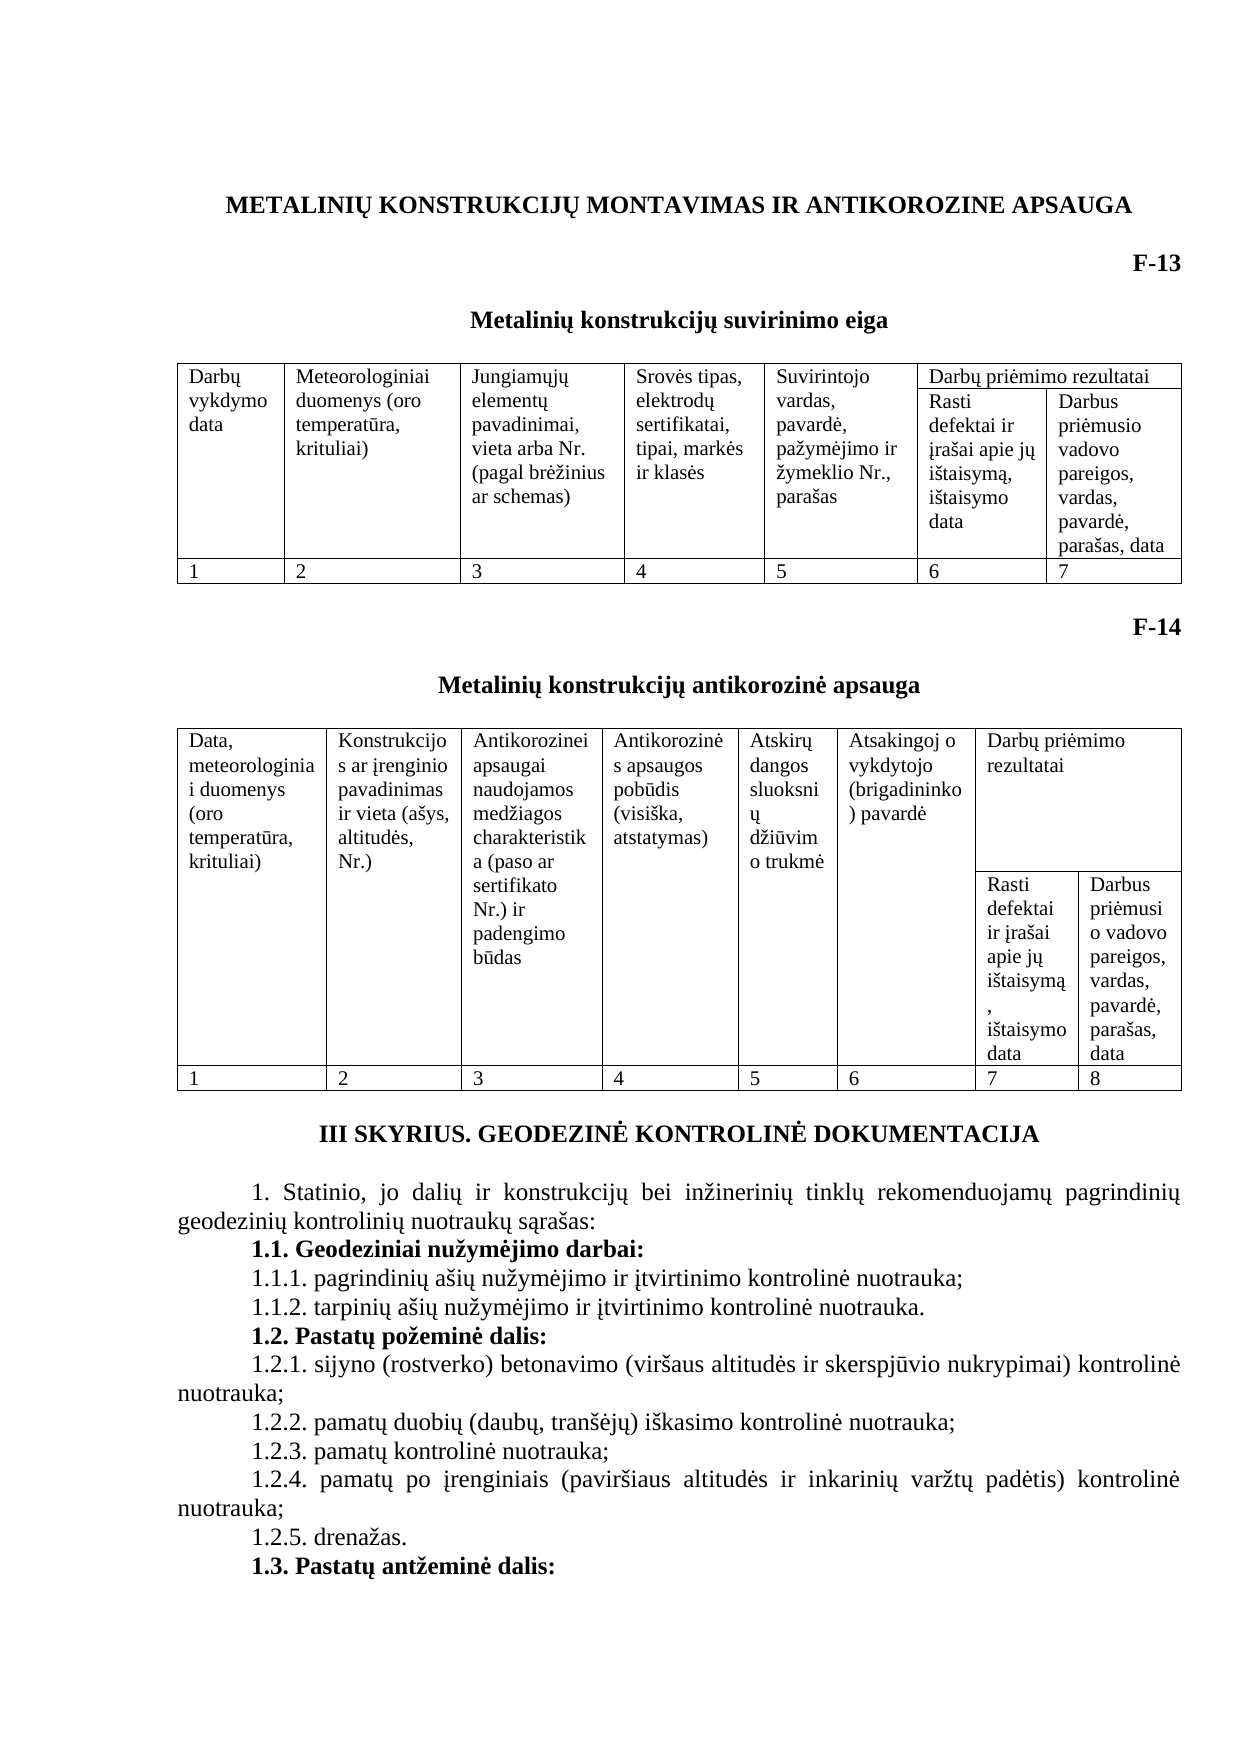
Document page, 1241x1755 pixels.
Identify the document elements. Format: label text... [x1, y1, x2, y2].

table_cell 3 [462, 1066, 602, 1090]
table_header Srovės tipas, elektrodų sertifikatai, tipai, markės ir klasės [625, 364, 764, 557]
text Metalinių konstrukcijų antikorozinė apsauga [177, 670, 1181, 699]
table_cell Darbus priėmusio vadovo pareigos, vardas, pavardė, parašas, data [1047, 389, 1181, 557]
text F-14 [177, 612, 1181, 641]
table_cell 6 [838, 1066, 975, 1090]
text 1.2.5. drenažas. [177, 1522, 1181, 1551]
text F-13 [177, 248, 1181, 277]
table_header Antikorozinei apsaugai naudojamos medžiagos charakteristika (paso ar sertifikato Nr.) ir padengimo būdas [462, 729, 602, 1065]
table_header Meteorologiniai duomenys (oro temperatūra, krituliai) [285, 364, 460, 557]
table_header Suvirintojo vardas, pavardė, pažymėjimo ir žymeklio Nr., parašas [765, 364, 917, 557]
table_cell 4 [603, 1066, 738, 1090]
table_cell Rasti defektai ir įrašai apie jų ištaisymą, ištaisymo data [976, 872, 1078, 1065]
text 1. Statinio, jo dalių ir konstrukcijų bei inžinerinių tinklų rekomenduojamų pagrindinių geodezinių kontrolinių nuotraukų sąrašas: [177, 1177, 1181, 1234]
text 1.2.2. pamatų duobių (daubų, tranšėjų) iškasimo kontrolinė nuotrauka; [177, 1407, 1181, 1436]
table_cell 3 [461, 559, 624, 583]
text 1.1. Geodeziniai nužymėjimo darbai: [177, 1234, 1181, 1263]
table_cell 1 [178, 1066, 326, 1090]
table_cell 6 [918, 559, 1046, 583]
table_header Darbų vykdymo data [178, 364, 284, 557]
table_header Data, meteorologiniai duomenys (oro temperatūra, krituliai) [178, 729, 326, 1065]
table_cell 7 [976, 1066, 1078, 1090]
table_cell Darbus priėmusio vadovo pareigos, vardas, pavardė, parašas, data [1079, 872, 1181, 1065]
text 1.2.1. sijyno (rostverko) betonavimo (viršaus altitudės ir skerspjūvio nukrypimai) kontrolinė nuotrauka; [177, 1349, 1181, 1407]
text 1.2.4. pamatų po įrenginiais (paviršiaus altitudės ir inkarinių varžtų padėtis) kontrolinė nuotrauka; [177, 1464, 1181, 1522]
table_cell Rasti defektai ir įrašai apie jų ištaisymą, ištaisymo data [918, 389, 1046, 557]
text 1.3. Pastatų antžeminė dalis: [177, 1551, 1181, 1579]
table_cell 5 [765, 559, 917, 583]
table_cell 1 [178, 559, 284, 583]
table_header Konstrukcijos ar įrenginio pavadinimas ir vieta (ašys, altitudės, Nr.) [327, 729, 461, 1065]
table_header Jungiamųjų elementų pavadinimai, vieta arba Nr. (pagal brėžinius ar schemas) [461, 364, 624, 557]
text 1.1.2. tarpinių ašių nužymėjimo ir įtvirtinimo kontrolinė nuotrauka. [177, 1292, 1181, 1321]
table_cell 2 [285, 559, 460, 583]
table_header Darbų priėmimo rezultatai [976, 729, 1181, 871]
table_cell 2 [327, 1066, 461, 1090]
table_header Atsakingoj o vykdytojo (brigadininko) pavardė [838, 729, 975, 1065]
table_header Antikorozinės apsaugos pobūdis (visiška, atstatymas) [603, 729, 738, 1065]
table_cell 5 [739, 1066, 837, 1090]
table_cell 7 [1047, 559, 1181, 583]
table_header Atskirų dangos sluoksnių džiūvimo trukmė [739, 729, 837, 1065]
text Metalinių konstrukcijų suvirinimo eiga [177, 305, 1181, 334]
text 1.2. Pastatų požeminė dalis: [177, 1321, 1181, 1349]
text 1.1.1. pagrindinių ašių nužymėjimo ir įtvirtinimo kontrolinė nuotrauka; [177, 1263, 1181, 1292]
text 1.2.3. pamatų kontrolinė nuotrauka; [177, 1436, 1181, 1464]
text METALINIŲ KONSTRUKCIJŲ MONTAVIMAS IR ANTIKOROZINE APSAUGA [177, 190, 1181, 219]
text III SKYRIUS. GEODEZINĖ KONTROLINĖ DOKUMENTACIJA [177, 1119, 1181, 1148]
table_cell 4 [625, 559, 764, 583]
table_header Darbų priėmimo rezultatai [918, 364, 1181, 388]
table_cell 8 [1079, 1066, 1181, 1090]
